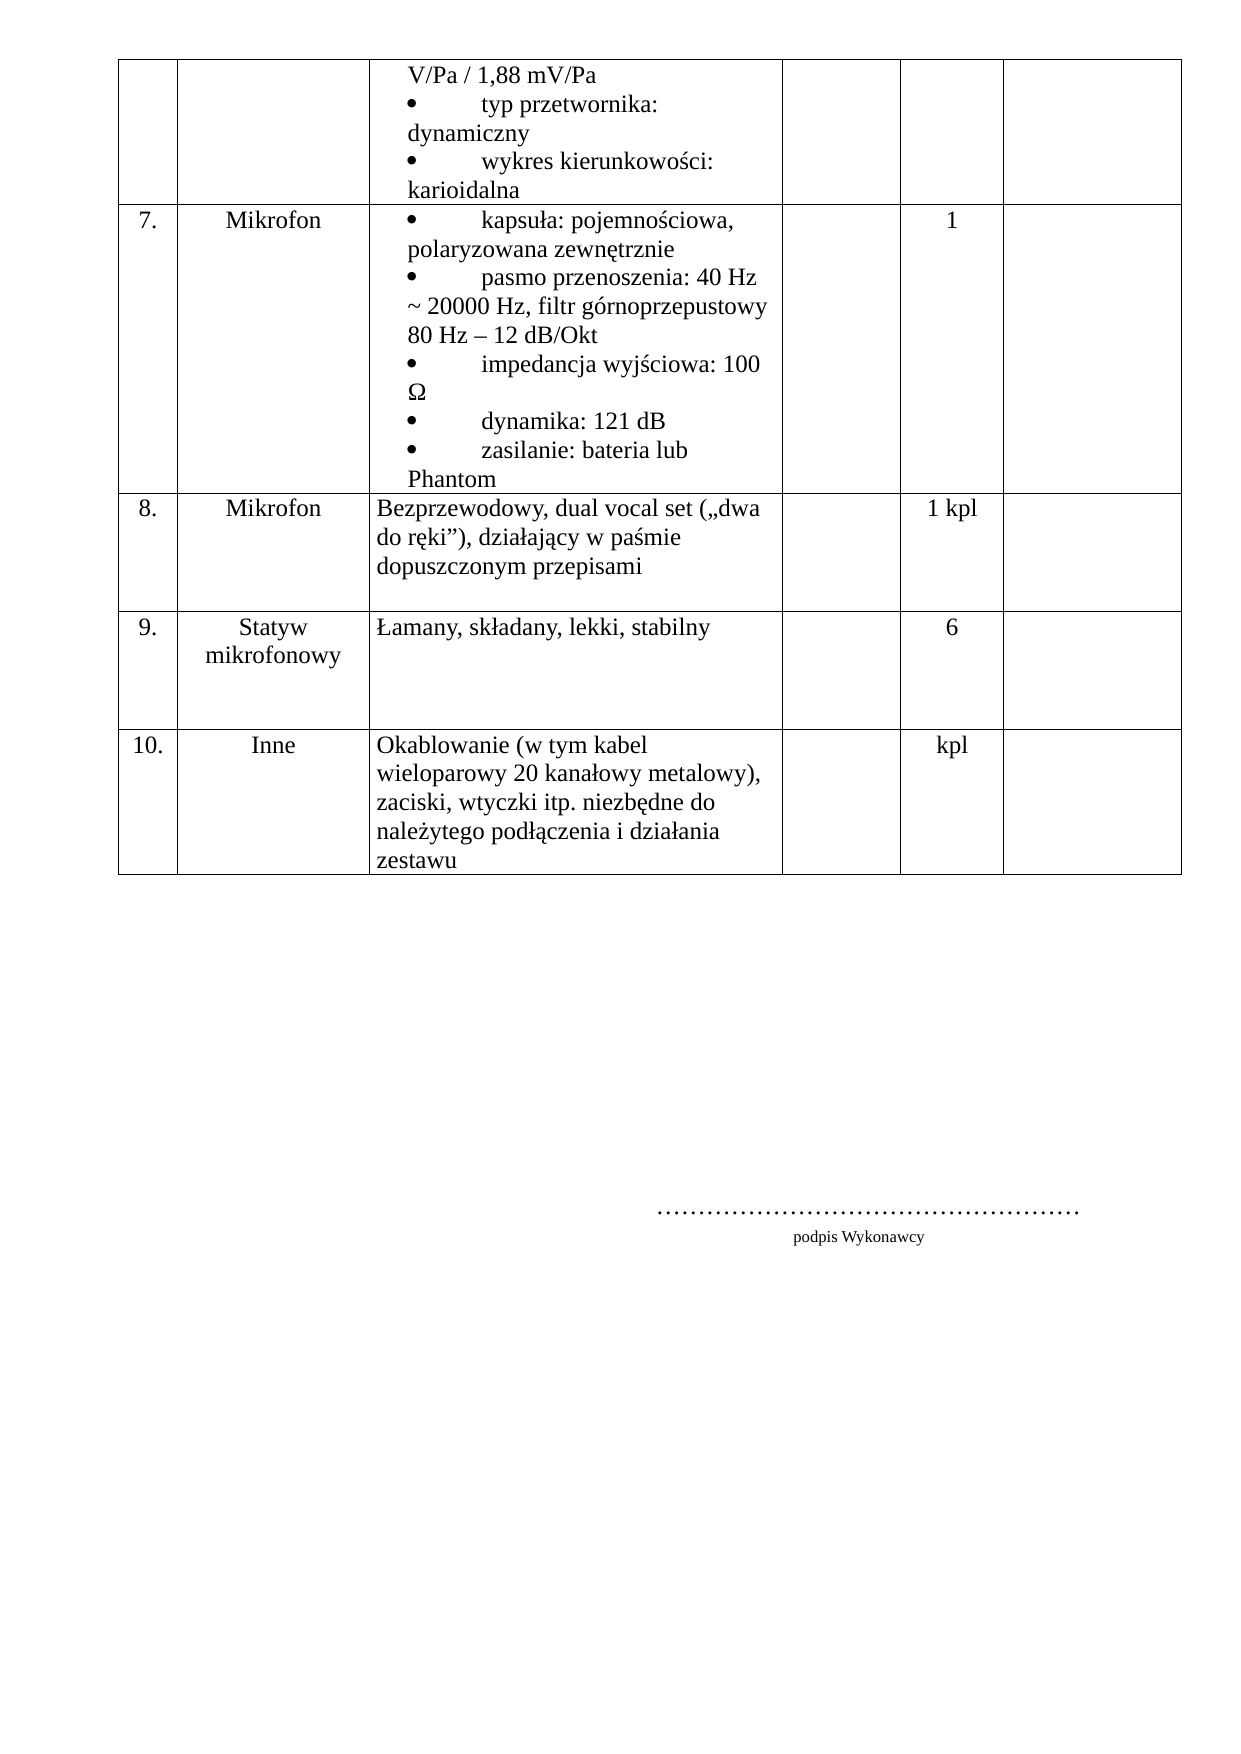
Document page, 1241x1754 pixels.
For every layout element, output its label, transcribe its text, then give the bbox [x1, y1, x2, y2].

table_cell [783, 205, 900, 492]
table_cell Łamany, składany, lekki, stabilny [370, 612, 782, 729]
table_cell Statyw mikrofonowy [178, 612, 369, 729]
table_cell [783, 60, 900, 204]
table_cell [119, 60, 177, 204]
table_cell [783, 612, 900, 729]
table_cell [1004, 730, 1181, 873]
table_cell Mikrofon [178, 494, 369, 611]
table_cell V/Pa / 1,88 mV/Pa typ przetwornika: dynamiczny wykres kierunkowości: karioidalna [370, 60, 782, 204]
table_cell Okablowanie (w tym kabel wieloparowy 20 kanałowy metalowy), zaciski, wtyczki itp. niezbędne do należytego podłączenia i działania zestawu [370, 730, 782, 873]
table_cell 9. [119, 612, 177, 729]
table_cell kapsuła: pojemnościowa, polaryzowana zewnętrznie pasmo przenoszenia: 40 Hz ~ 20000 Hz, filtr górnoprzepustowy 80 Hz – 12 dB/Okt impedancja wyjściowa: 100 Ω dynamika: 121 dB zasilanie: bateria lub Phantom [370, 205, 782, 492]
table_cell [1004, 612, 1181, 729]
table_cell kpl [901, 730, 1003, 873]
table_cell 6 [901, 612, 1003, 729]
table_cell [1004, 60, 1181, 204]
text …………………………………………… [118, 1191, 1122, 1219]
table_cell 1 kpl [901, 494, 1003, 611]
table_cell [178, 60, 369, 204]
table_cell 10. [119, 730, 177, 873]
table_cell Mikrofon [178, 205, 369, 492]
table_cell [1004, 205, 1181, 492]
table_cell Bezprzewodowy, dual vocal set („dwa do ręki”), działający w paśmie dopuszczonym przepisami [370, 494, 782, 611]
table_cell [1004, 494, 1181, 611]
table_cell [783, 494, 900, 611]
table_cell [901, 60, 1003, 204]
table_cell [783, 730, 900, 873]
text podpis Wykonawcy [118, 1219, 1122, 1248]
table_cell 7. [119, 205, 177, 492]
table_cell 1 [901, 205, 1003, 492]
table_cell Inne [178, 730, 369, 873]
table_cell 8. [119, 494, 177, 611]
